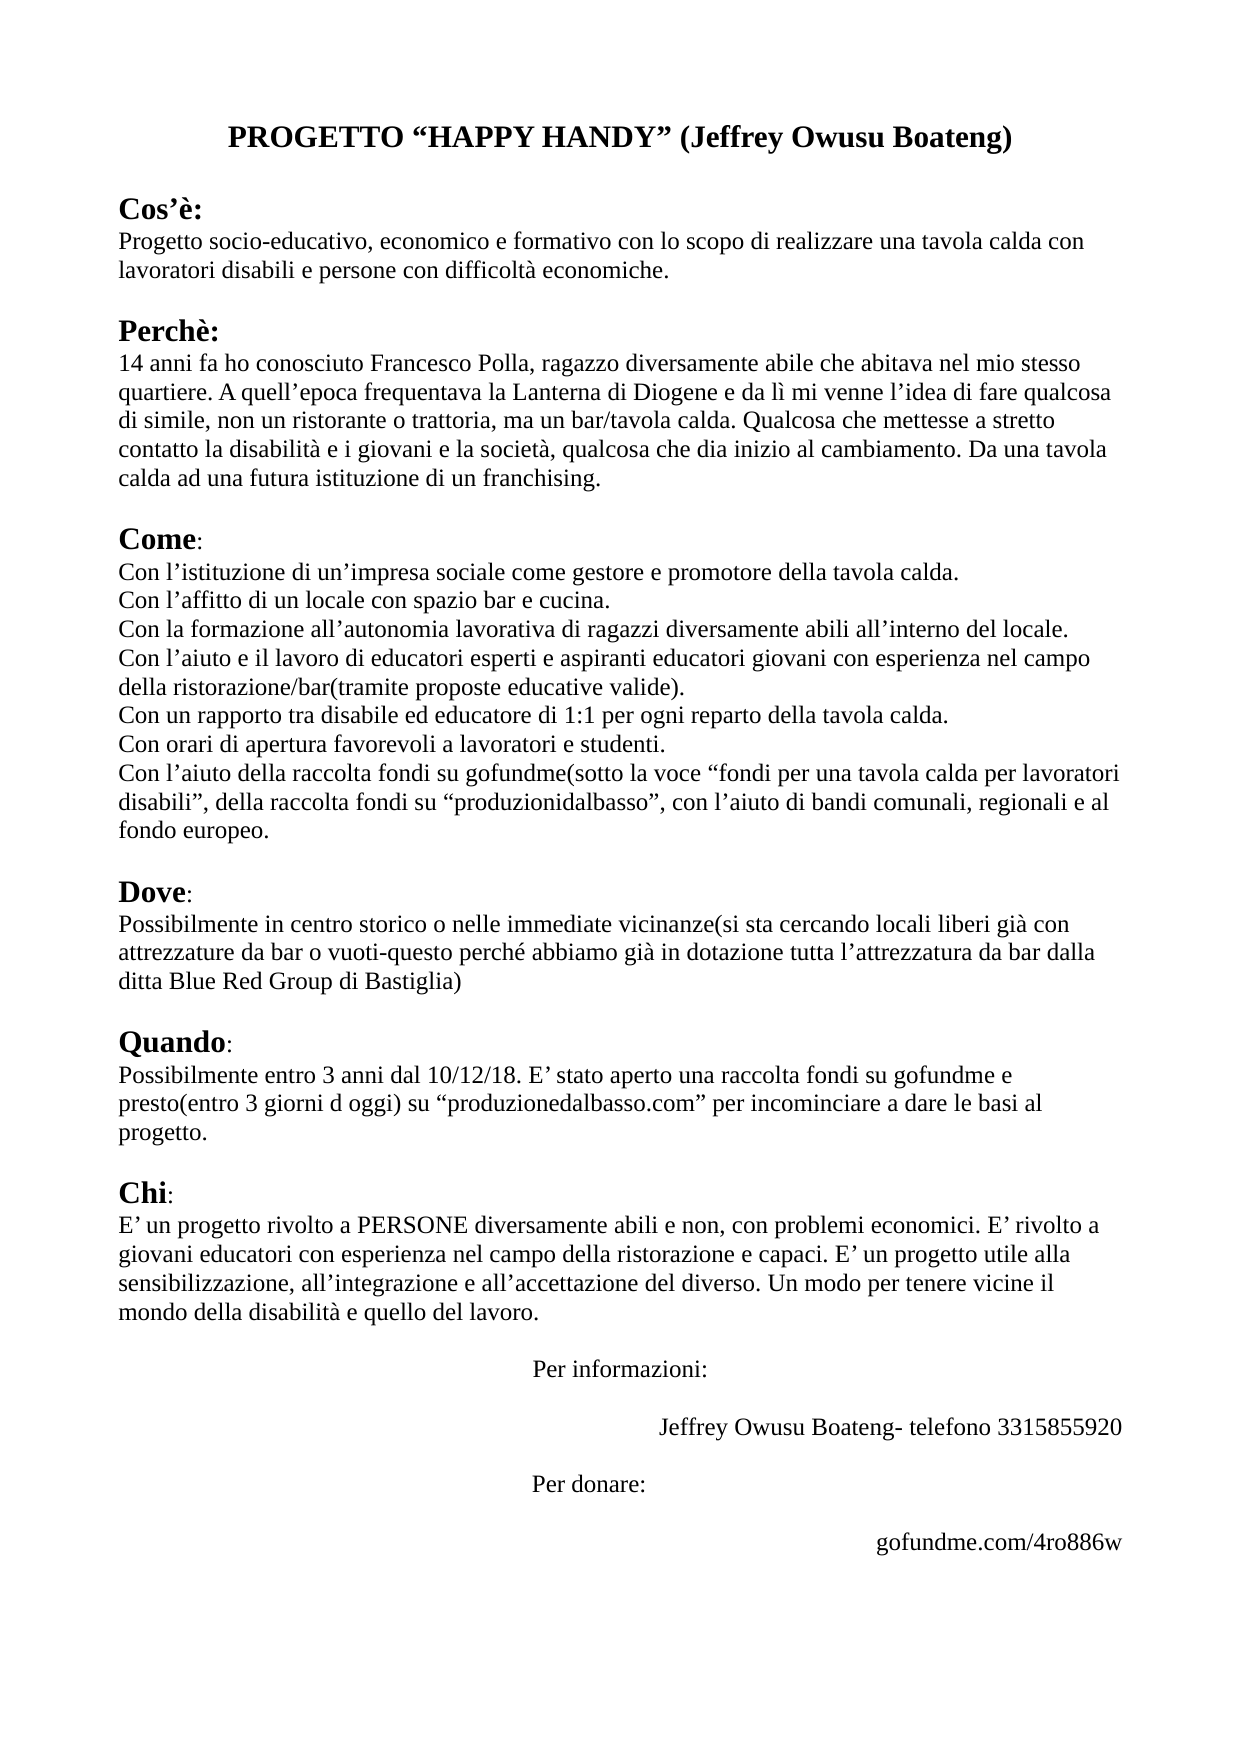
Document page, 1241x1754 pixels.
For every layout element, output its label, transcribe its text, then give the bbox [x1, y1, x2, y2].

text PROGETTO “HAPPY HANDY” (Jeffrey Owusu Boateng) [118, 118, 1122, 154]
text Jeffrey Owusu Boateng- telefono 3315855920 [118, 1412, 1122, 1441]
text Con orari di apertura favorevoli a lavoratori e studenti. [118, 729, 1122, 758]
text Con l’affitto di un locale con spazio bar e cucina. [118, 585, 1122, 614]
text Con un rapporto tra disabile ed educatore di 1:1 per ogni reparto della tavola calda. [118, 700, 1122, 729]
text Con l’aiuto e il lavoro di educatori esperti e aspiranti educatori giovani con esperienza nel campo della ristorazione/bar(tramite proposte educative valide). [118, 643, 1122, 700]
text Perchè: [118, 312, 1122, 348]
text Possibilmente in centro storico o nelle immediate vicinanze(si sta cercando locali liberi già con attrezzature da bar o vuoti-questo perché abbiamo già in dotazione tutta l’attrezzatura da bar dalla ditta Blue Red Group di Bastiglia) [118, 909, 1122, 995]
text Con l’istituzione di un’impresa sociale come gestore e promotore della tavola calda. [118, 557, 1122, 585]
text Chi: [118, 1175, 1122, 1211]
text 14 anni fa ho conosciuto Francesco Polla, ragazzo diversamente abile che abitava nel mio stesso quartiere. A quell’epoca frequentava la Lanterna di Diogene e da lì mi venne l’idea di fare qualcosa di simile, non un ristorante o trattoria, ma un bar/tavola calda. Qualcosa che mettesse a stretto contatto la disabilità e i giovani e la società, qualcosa che dia inizio al cambiamento. Da una tavola calda ad una futura istituzione di un franchising. [118, 348, 1122, 492]
text Dove: [118, 873, 1122, 909]
text Possibilmente entro 3 anni dal 10/12/18. E’ stato aperto una raccolta fondi su gofundme e presto(entro 3 giorni d oggi) su “produzionedalbasso.com” per incominciare a dare le basi al progetto. [118, 1060, 1122, 1146]
text Cos’è: [118, 190, 1122, 226]
text Per informazioni: [118, 1354, 1122, 1383]
text Come: [118, 521, 1122, 557]
text Quando: [118, 1024, 1122, 1060]
text Con l’aiuto della raccolta fondi su gofundme(sotto la voce “fondi per una tavola calda per lavoratori disabili”, della raccolta fondi su “produzionidalbasso”, con l’aiuto di bandi comunali, regionali e al fondo europeo. [118, 758, 1122, 844]
text Per donare: [118, 1469, 1122, 1498]
text E’ un progetto rivolto a PERSONE diversamente abili e non, con problemi economici. E’ rivolto a giovani educatori con esperienza nel campo della ristorazione e capaci. E’ un progetto utile alla sensibilizzazione, all’integrazione e all’accettazione del diverso. Un modo per tenere vicine il mondo della disabilità e quello del lavoro. [118, 1211, 1122, 1326]
text gofundme.com/4ro886w [118, 1527, 1122, 1556]
text Progetto socio-educativo, economico e formativo con lo scopo di realizzare una tavola calda con lavoratori disabili e persone con difficoltà economiche. [118, 226, 1122, 283]
text Con la formazione all’autonomia lavorativa di ragazzi diversamente abili all’interno del locale. [118, 614, 1122, 643]
